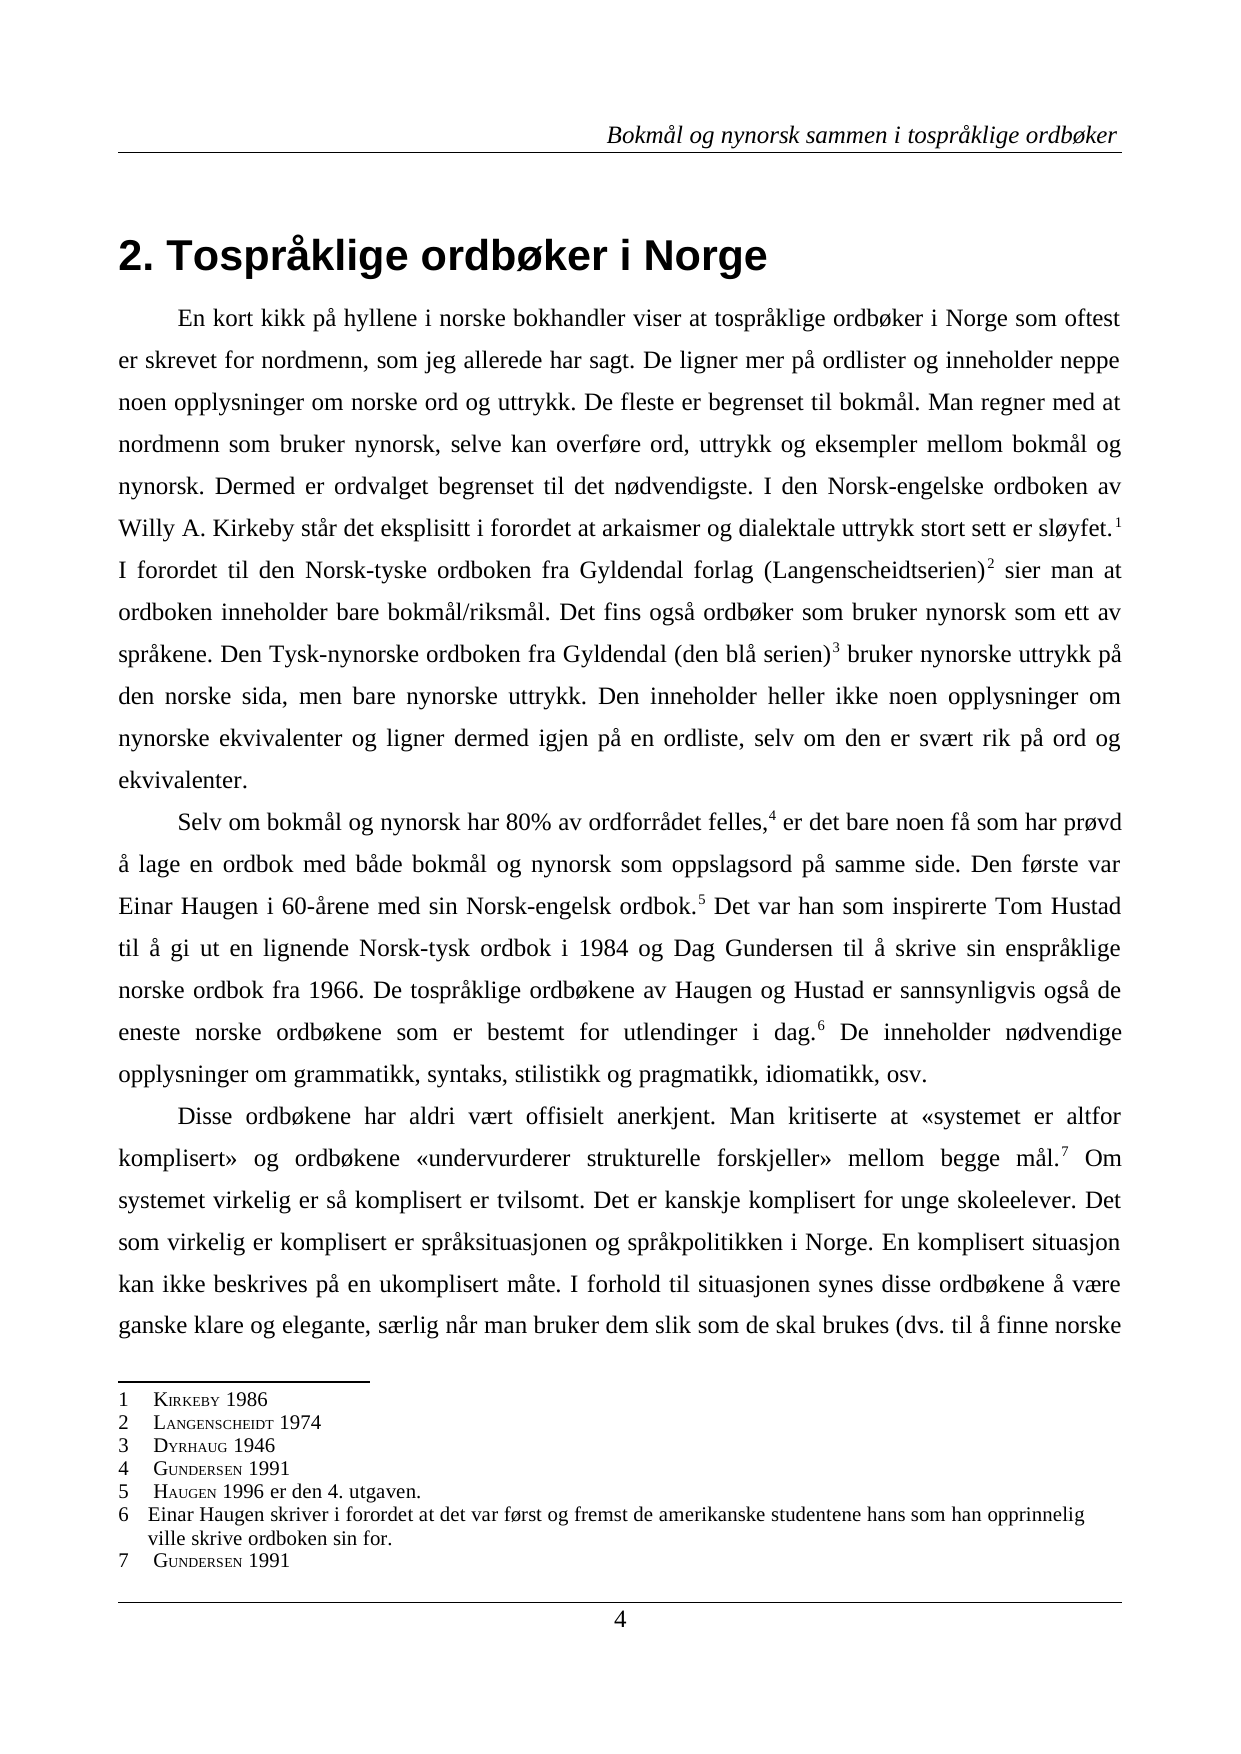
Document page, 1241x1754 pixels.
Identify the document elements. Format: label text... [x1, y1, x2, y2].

text Dyrhaug 1946 [118, 1434, 1122, 1457]
subtitle Tospråklige ordbøker i Norge [118, 231, 1122, 279]
text En kort kikk på hyllene i norske bokhandler viser at tospråklige ordbøker i Norge som oftest er skrevet for nordmenn, som jeg allerede har sagt. De ligner mer på ordlister og inneholder neppe noen opplysninger om norske ord og uttrykk. De fleste er begrenset til bokmål. Man regner med at nordmenn som bruker nynorsk, selve kan overføre ord, uttrykk og eksempler mellom bokmål og nynorsk. Dermed er ordvalget begrenset til det nødvendigste. I den Norsk-engelske ordboken av Willy A. Kirkeby står det eksplisitt i forordet at arkaismer og dialektale uttrykk stort sett er sløyfet. I forordet til den Norsk-tyske ordboken fra Gyldendal forlag (Langenscheidtserien) sier man at ordboken inneholder bare bokmål/riksmål. Det fins også ordbøker som bruker nynorsk som ett av språkene. Den Tysk-nynorske ordboken fra Gyldendal (den blå serien) bruker nynorske uttrykk på den norske sida, men bare nynorske uttrykk. Den inneholder heller ikke noen opplysninger om nynorske ekvivalenter og ligner dermed igjen på en ordliste, selv om den er svært rik på ord og ekvivalenter. [118, 304, 1122, 794]
text Langenscheidt 1974 [118, 1411, 1122, 1434]
text Einar Haugen skriver i forordet at det var først og fremst de amerikanske studentene hans som han opprinnelig ville skrive ordboken sin for. [118, 1503, 1122, 1549]
text Gundersen 1991 [118, 1549, 1122, 1572]
text Selv om bokmål og nynorsk har 80% av ordforrådet felles, er det bare noen få som har prøvd å lage en ordbok med både bokmål og nynorsk som oppslagsord på samme side. Den første var Einar Haugen i 60-årene med sin Norsk-engelsk ordbok. Det var han som inspirerte Tom Hustad til å gi ut en lignende Norsk-tysk ordbok i 1984 og Dag Gundersen til å skrive sin enspråklige norske ordbok fra 1966. De tospråklige ordbøkene av Haugen og Hustad er sannsynligvis også de eneste norske ordbøkene som er bestemt for utlendinger i dag. De inneholder nødvendige opplysninger om grammatikk, syntaks, stilistikk og pragmatikk, idiomatikk, osv. [118, 808, 1122, 1088]
text Gundersen 1991 [118, 1457, 1122, 1480]
text Disse ordbøkene har aldri vært offisielt anerkjent. Man kritiserte at «systemet er altfor komplisert» og ordbøkene «undervurderer strukturelle forskjeller» mellom begge mål. Om systemet virkelig er så komplisert er tvilsomt. Det er kanskje komplisert for unge skoleelever. Det som virkelig er komplisert er språksituasjonen og språkpolitikken i Norge. En komplisert situasjon kan ikke beskrives på en ukomplisert måte. I forhold til situasjonen synes disse ordbøkene å være ganske klare og elegante, særlig når man bruker dem slik som de skal brukes (dvs. til å finne norske [118, 1102, 1122, 1339]
text Kirkeby 1986 [118, 1388, 1122, 1411]
text Haugen 1996 er den 4. utgaven. [118, 1480, 1122, 1503]
